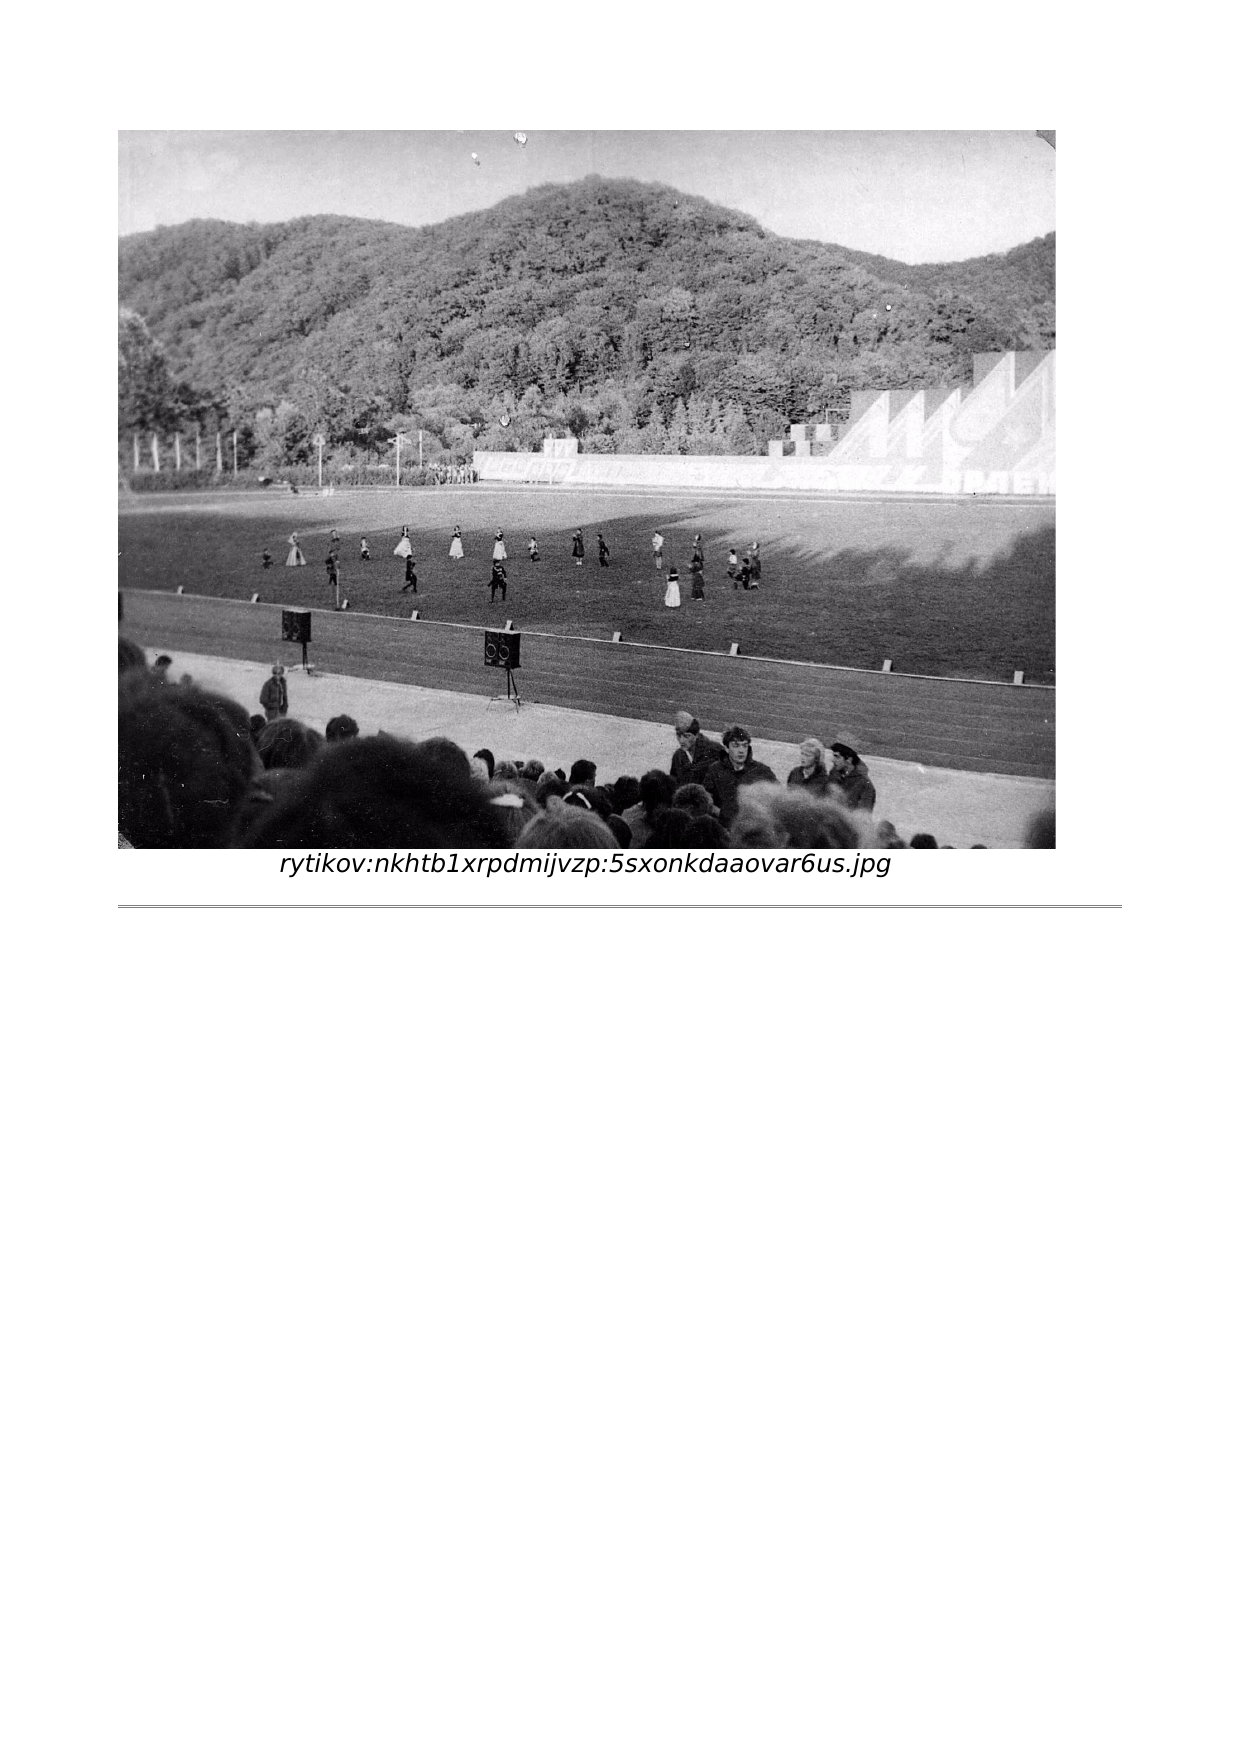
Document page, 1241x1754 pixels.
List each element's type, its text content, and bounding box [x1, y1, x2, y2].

picture [118, 130, 1056, 849]
text rytikov:nkhtb1xrpdmijvzp:5sxonkdaaovar6us.jpg [118, 849, 1056, 878]
